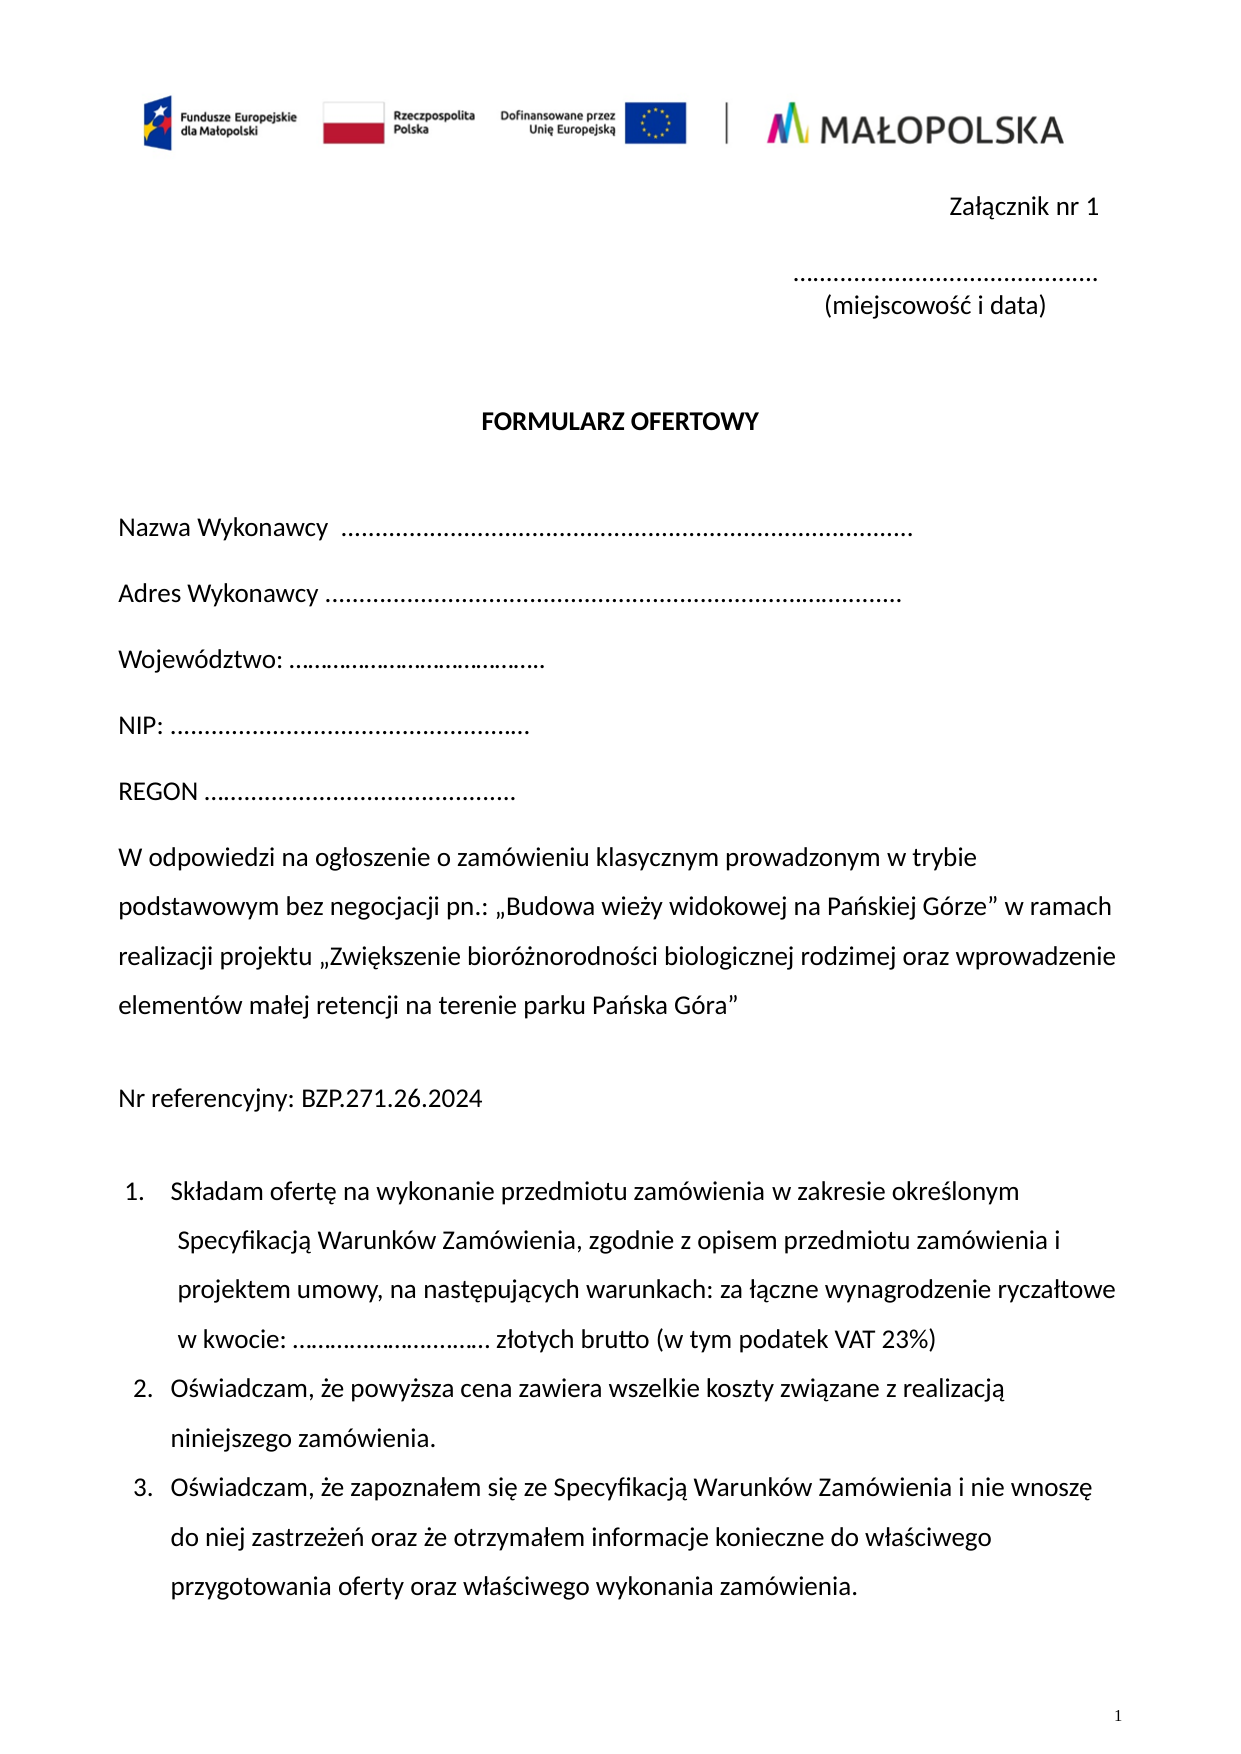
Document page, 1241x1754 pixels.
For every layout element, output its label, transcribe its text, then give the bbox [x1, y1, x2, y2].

text ….......................................... [732, 256, 1122, 288]
text (miejscowość i data) [732, 288, 1122, 322]
text Załącznik nr 1 [118, 189, 1122, 222]
picture [132, 82, 1078, 164]
text Nr referencyjny: BZP.271.26.2024 [118, 1081, 1122, 1114]
text Województwo: ………………………………….. [118, 642, 1122, 675]
list Składam ofertę na wykonanie przedmiotu zamówienia w zakresie określonym Specyfikacją Warunków Zamówienia, zgodnie z opisem przedmiotu zamówienia i projektem umowy, na następujących warunkach: za łączne wynagrodzenie ryczałtowe w kwocie: ………...………....…… złotych brutto (w tym podatek VAT 23%) [124, 1174, 1122, 1355]
list Oświadczam, że powyższa cena zawiera wszelkie koszty związane z realizacją niniejszego zamówienia. [133, 1372, 1122, 1454]
text REGON …........................................... [118, 774, 1122, 807]
text Nazwa Wykonawcy .................................................................................... [118, 510, 1122, 543]
list Oświadczam, że zapoznałem się ze Specyfikacją Warunków Zamówienia i nie wnoszę do niej zastrzeżeń oraz że otrzymałem informacje konieczne do właściwego przygotowania oferty oraz właściwego wykonania zamówienia. [133, 1471, 1122, 1603]
text NIP: ..................................................… [118, 708, 1122, 741]
text W odpowiedzi na ogłoszenie o zamówieniu klasycznym prowadzonym w trybie podstawowym bez negocjacji pn.: „Budowa wieży widokowej na Pańskiej Górze” w ramach realizacji projektu „Zwiększenie bioróżnorodności biologicznej rodzimej oraz wprowadzenie elementów małej retencji na terenie parku Pańska Góra” [118, 840, 1122, 1022]
title FORMULARZ OFERTOWY [118, 404, 1122, 438]
text Adres Wykonawcy ......................................................................…............ [118, 576, 1122, 609]
